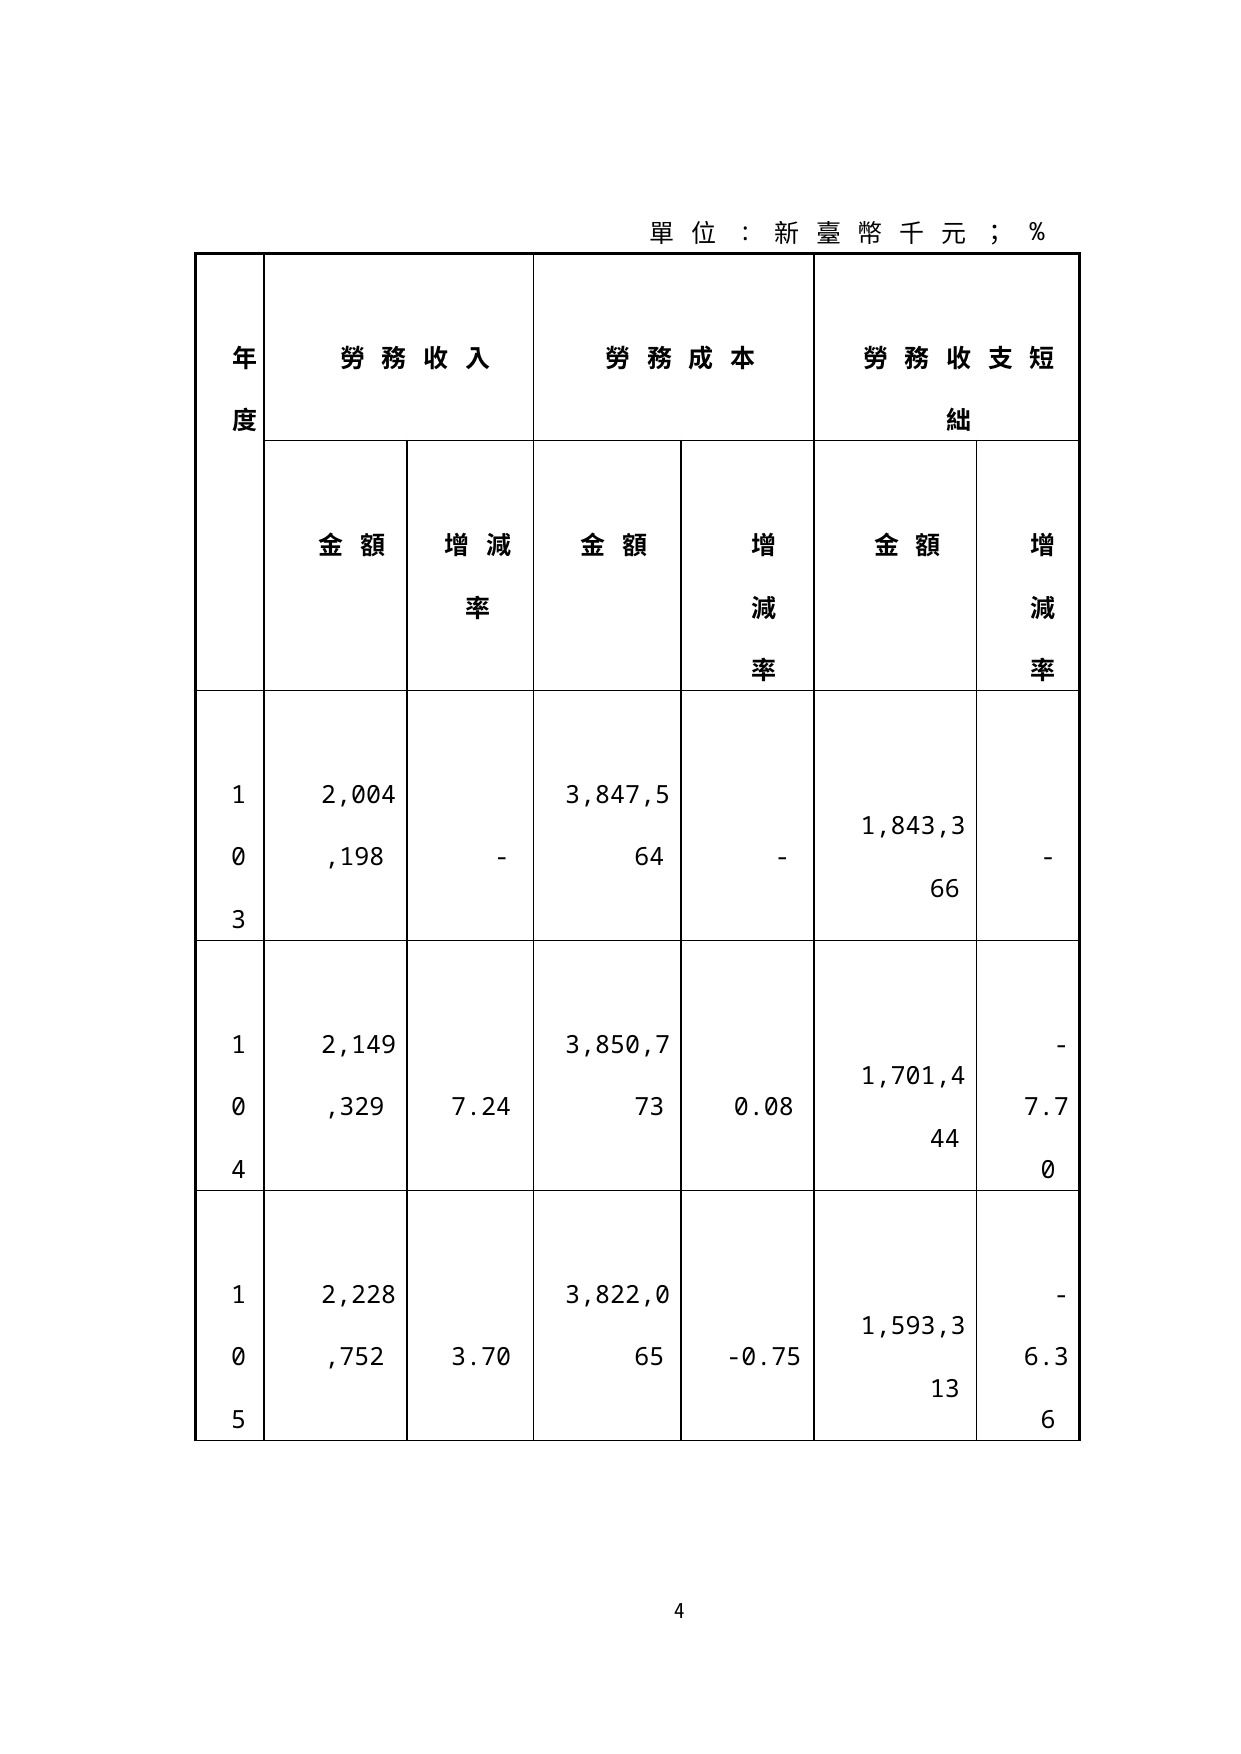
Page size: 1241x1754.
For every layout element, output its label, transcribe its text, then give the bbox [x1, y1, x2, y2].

table_cell 104 [197, 941, 263, 1189]
table_cell 2,149,329 [265, 941, 406, 1189]
table_cell - [682, 691, 813, 939]
table_cell -6.36 [977, 1191, 1078, 1439]
table_cell -0.75 [682, 1191, 813, 1439]
table_cell 105 [197, 1191, 263, 1439]
table_cell 增減率 [977, 441, 1078, 689]
table_header 勞務收支短絀 [815, 255, 1078, 439]
table_cell 3,847,564 [534, 691, 680, 939]
table_cell - [408, 691, 533, 939]
table_cell 2,004,198 [265, 691, 406, 939]
table_cell 3,822,065 [534, 1191, 680, 1439]
table_cell 1,593,313 [815, 1191, 976, 1439]
table_cell 增減率 [682, 441, 813, 689]
table_cell 2,228,752 [265, 1191, 406, 1439]
table_header 勞務收入 [265, 255, 533, 439]
table_cell -7.70 [977, 941, 1078, 1189]
table_cell 金額 [815, 441, 976, 689]
table_cell 3,850,773 [534, 941, 680, 1189]
table_cell 1,701,444 [815, 941, 976, 1189]
table_cell 1,843,366 [815, 691, 976, 939]
table_header 勞務成本 [534, 255, 813, 439]
table_cell 7.24 [408, 941, 533, 1189]
table_cell 0.08 [682, 941, 813, 1189]
table_header 年度 [197, 255, 263, 689]
table_cell 增減率 [408, 441, 533, 689]
text 單位:新臺幣千元；% [183, 189, 1058, 252]
table_cell 金額 [534, 441, 680, 689]
table_cell 103 [197, 691, 263, 939]
table_cell 3.70 [408, 1191, 533, 1439]
table_cell - [977, 691, 1078, 939]
table_cell 金額 [265, 441, 406, 689]
